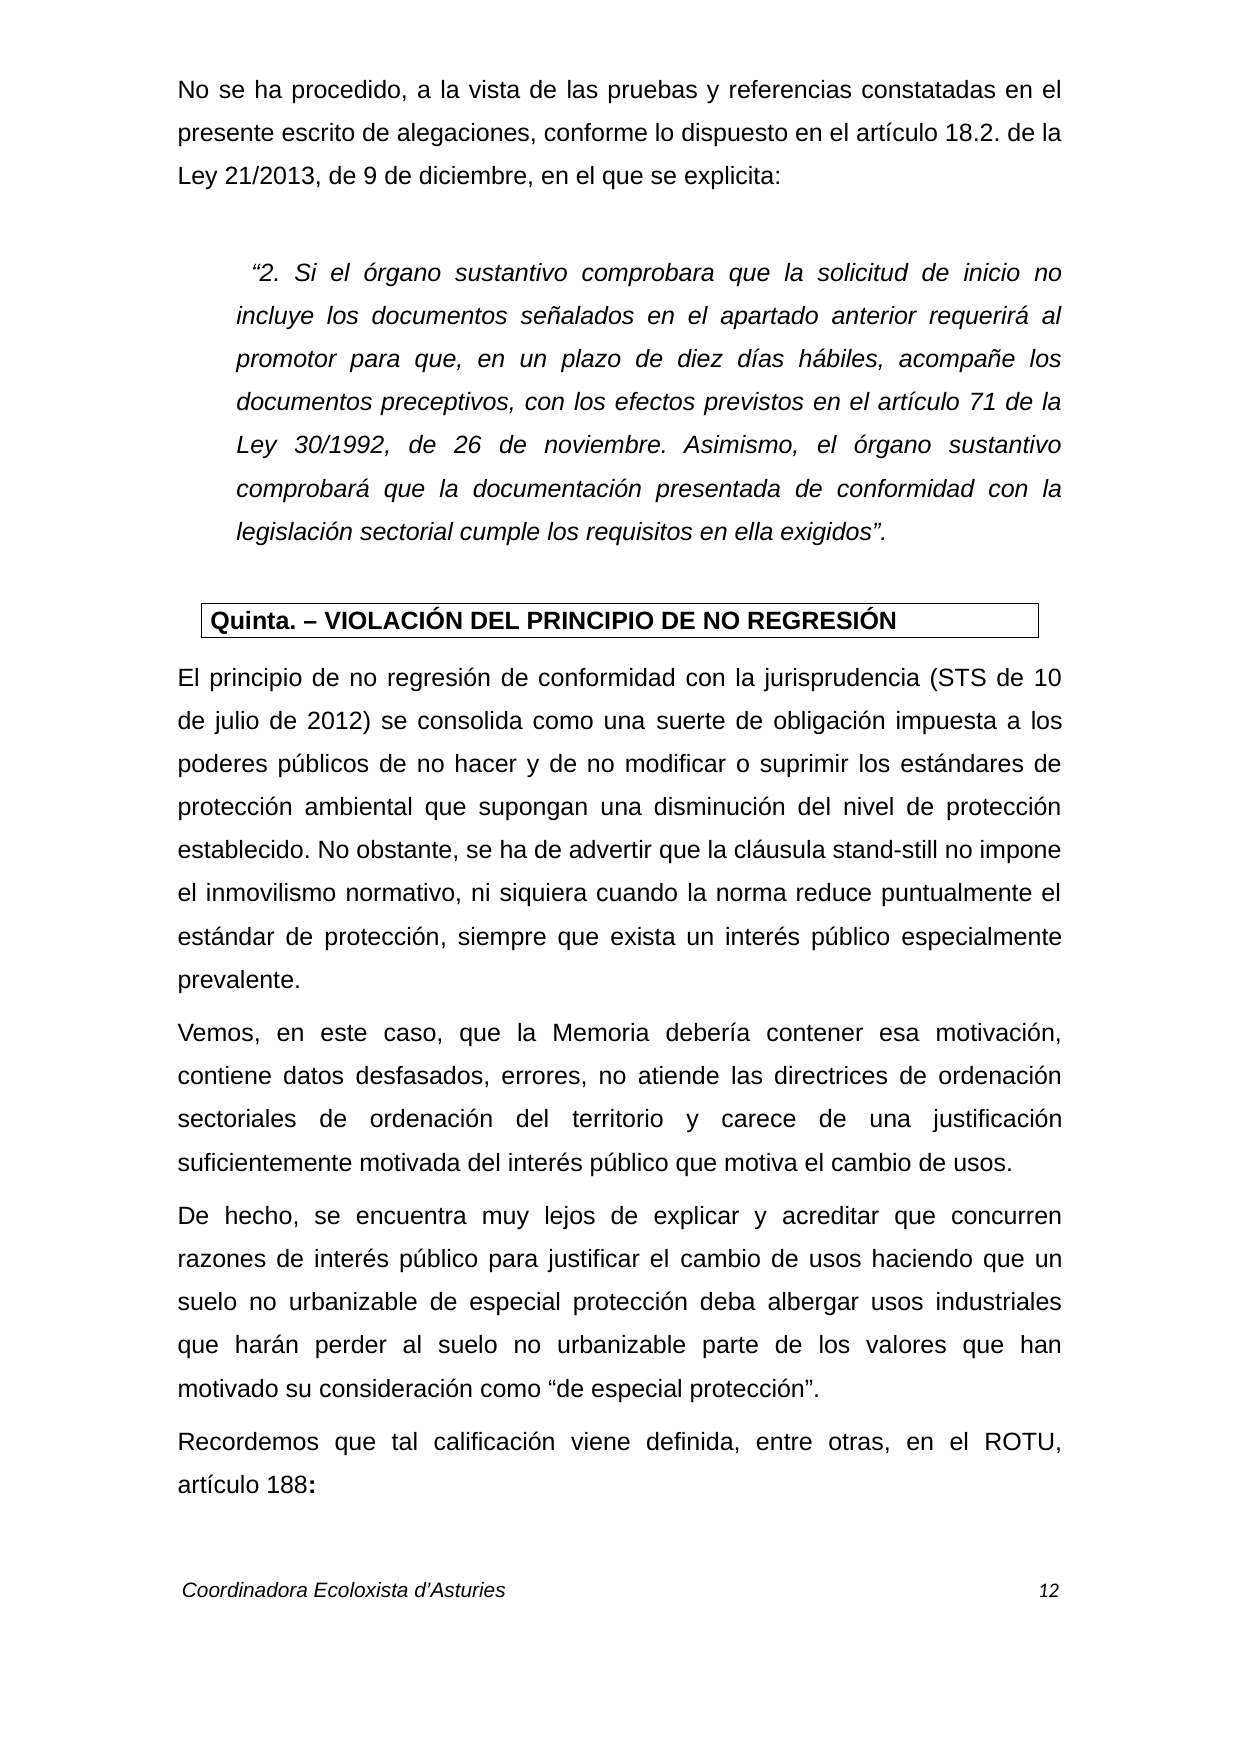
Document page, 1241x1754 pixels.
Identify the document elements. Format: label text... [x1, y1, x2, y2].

text El principio de no regresión de conformidad con la jurisprudencia (STS de 10 de julio de 2012) se consolida como una suerte de obligación impuesta a los poderes públicos de no hacer y de no modificar o suprimir los estándares de protección ambiental que supongan una disminución del nivel de protección establecido. No obstante, se ha de advertir que la cláusula stand-still no impone el inmovilismo normativo, ni siquiera cuando la norma reduce puntualmente el estándar de protección, siempre que exista un interés público especialmente prevalente. [177, 663, 1063, 993]
text No se ha procedido, a la vista de las pruebas y referencias constatadas en el presente escrito de alegaciones, conforme lo dispuesto en el artículo 18.2. de la Ley 21/2013, de 9 de diciembre, en el que se explicita: [177, 75, 1063, 190]
text Quinta. – Violación del principio de no regresión [202, 604, 1038, 637]
text De hecho, se encuentra muy lejos de explicar y acreditar que concurren razones de interés público para justificar el cambio de usos haciendo que un suelo no urbanizable de especial protección deba albergar usos industriales que harán perder al suelo no urbanizable parte de los valores que han motivado su consideración como “de especial protección”. [177, 1201, 1063, 1402]
text Recordemos que tal calificación viene definida, entre otras, en el ROTU, artículo 188: [177, 1427, 1063, 1499]
text Vemos, en este caso, que la Memoria debería contener esa motivación, contiene datos desfasados, errores, no atiende las directrices de ordenación sectoriales de ordenación del territorio y carece de una justificación suficientemente motivada del interés público que motiva el cambio de usos. [177, 1018, 1063, 1176]
text “2. Si el órgano sustantivo comprobara que la solicitud de inicio no incluye los documentos señalados en el apartado anterior requerirá al promotor para que, en un plazo de diez días hábiles, acompañe los documentos preceptivos, con los efectos previstos en el artículo 71 de la Ley 30/1992, de 26 de noviembre. Asimismo, el órgano sustantivo comprobará que la documentación presentada de conformidad con la legislación sectorial cumple los requisitos en ella exigidos”. [236, 258, 1063, 545]
